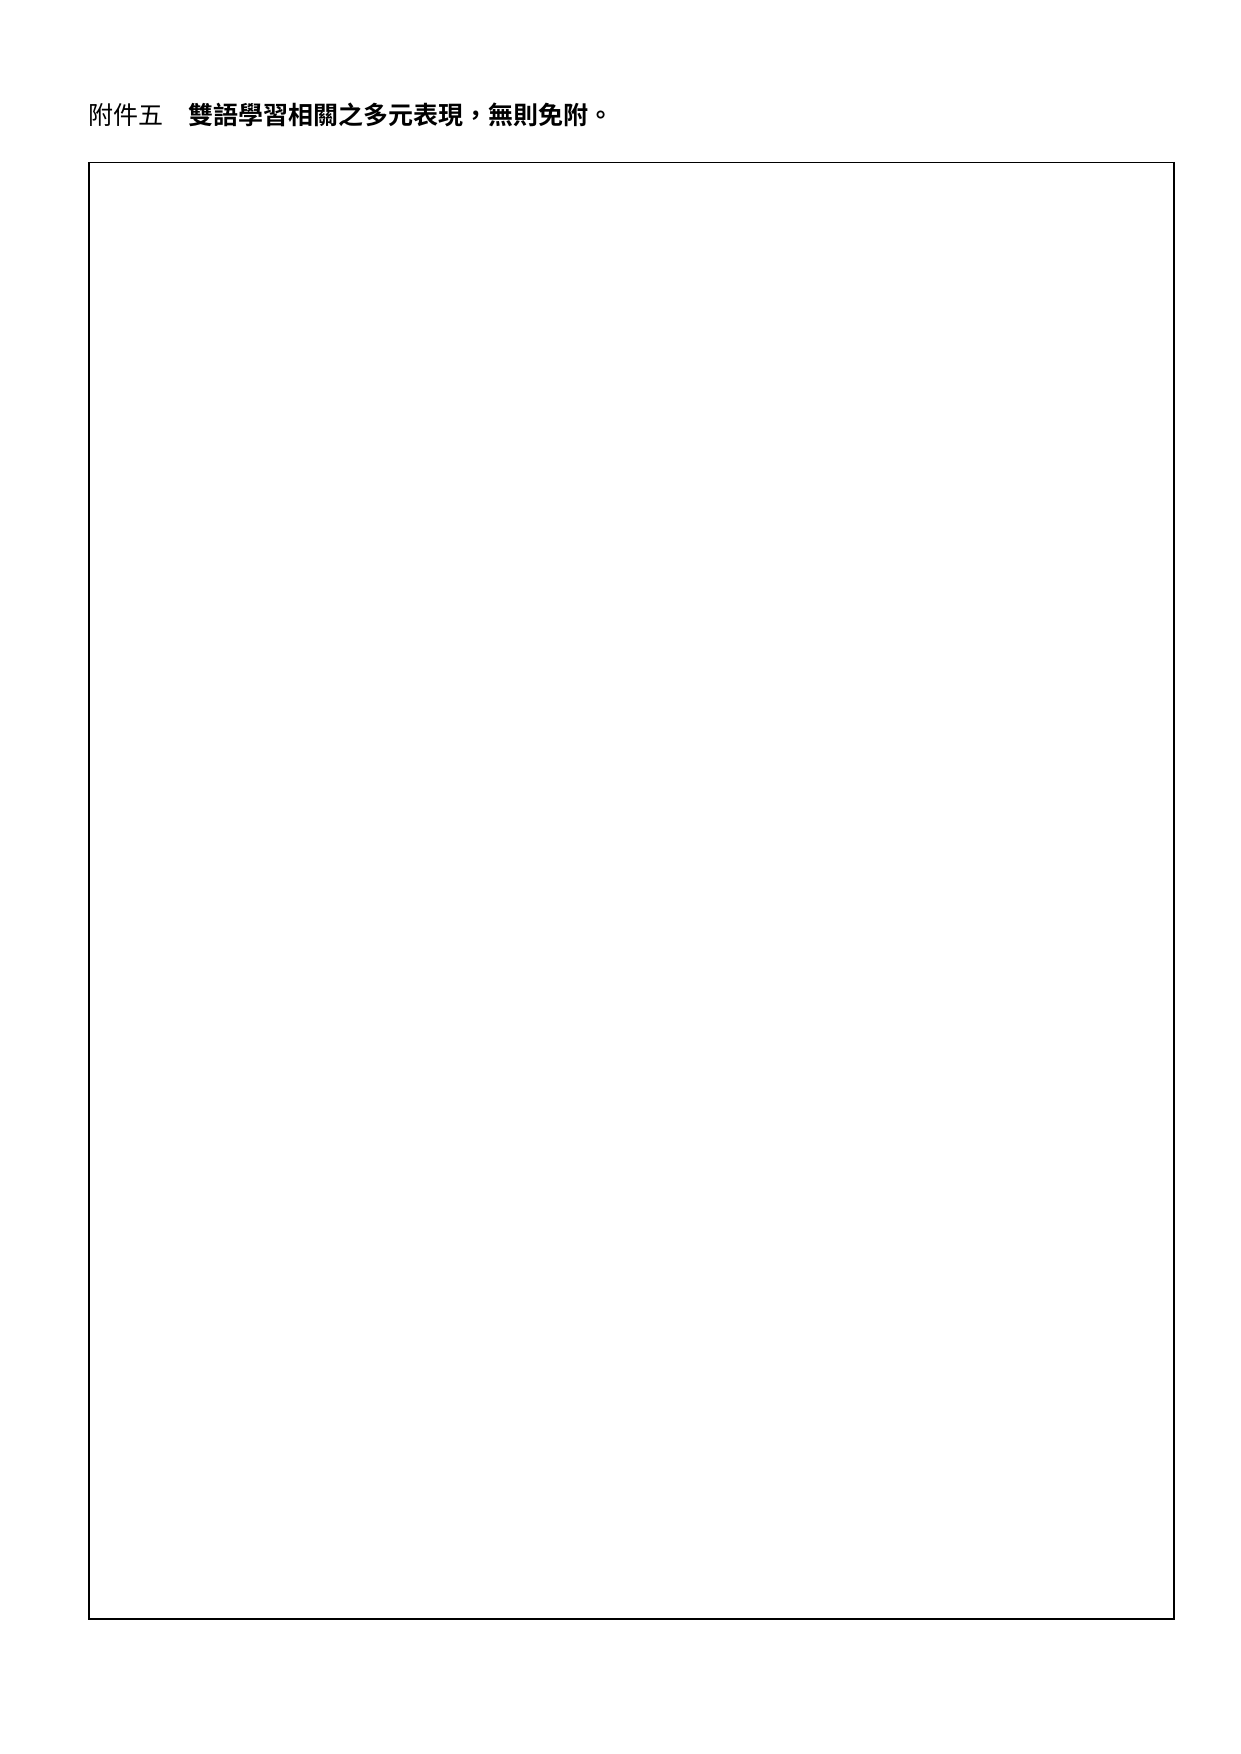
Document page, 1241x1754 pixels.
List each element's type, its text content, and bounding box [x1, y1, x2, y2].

text 附件五 雙語學習相關之多元表現，無則免附。 [89, 96, 1152, 132]
text [90, 163, 1173, 1618]
